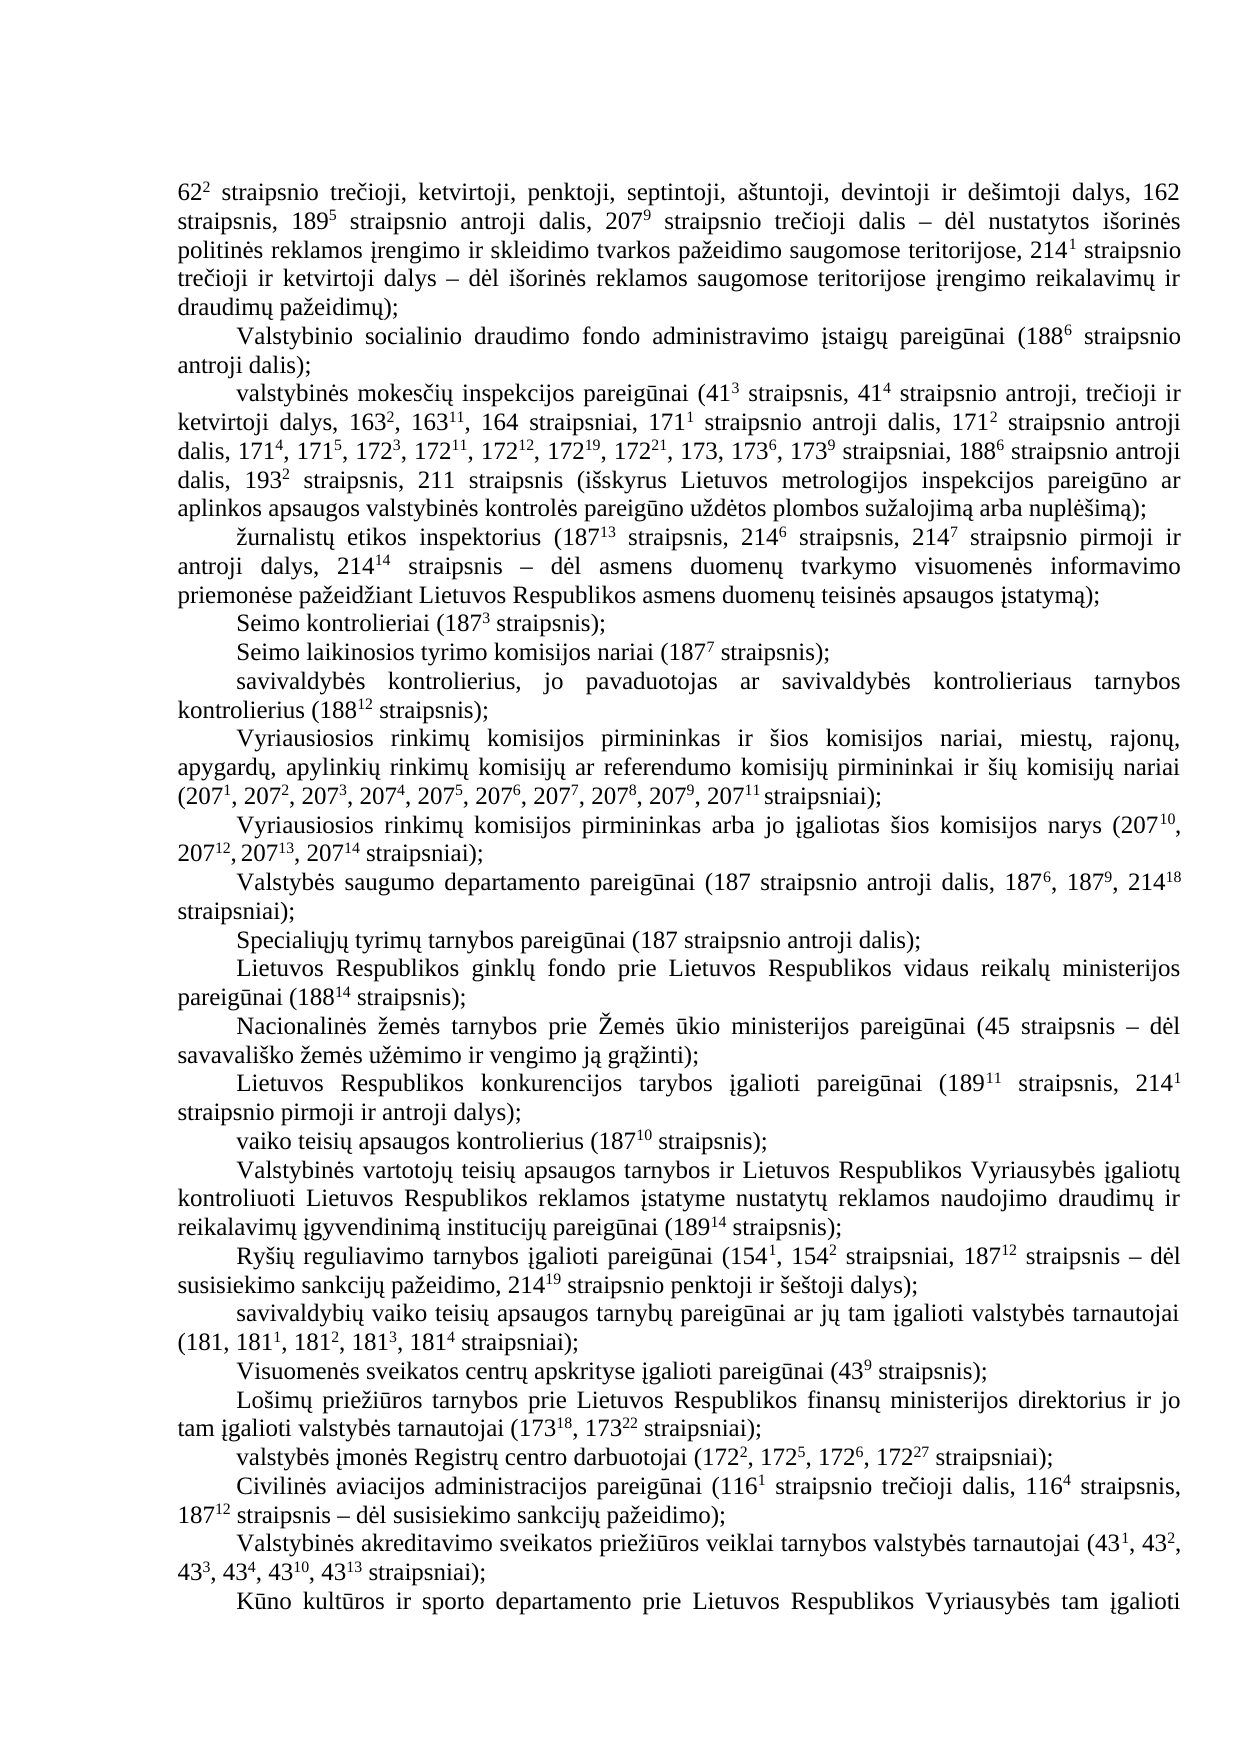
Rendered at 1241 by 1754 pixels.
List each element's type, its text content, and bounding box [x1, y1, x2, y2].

text Vyriausiosios rinkimų komisijos pirmininkas arba jo įgaliotas šios komisijos narys (20710, 20712, 20713, 20714 straipsniai); [177, 810, 1181, 867]
text Valstybinės akreditavimo sveikatos priežiūros veiklai tarnybos valstybės tarnautojai (431, 432, 433, 434, 4310, 4313 straipsniai); [177, 1528, 1181, 1586]
text Lošimų priežiūros tarnybos prie Lietuvos Respublikos finansų ministerijos direktorius ir jo tam įgalioti valstybės tarnautojai (17318, 17322 straipsniai); [177, 1385, 1181, 1442]
text Vyriausiosios rinkimų komisijos pirmininkas ir šios komisijos nariai, miestų, rajonų, apygardų, apylinkių rinkimų komisijų ar referendumo komisijų pirmininkai ir šių komisijų nariai (2071, 2072, 2073, 2074, 2075, 2076, 2077, 2078, 2079, 20711 straipsniai); [177, 723, 1181, 810]
text savivaldybės kontrolierius, jo pavaduotojas ar savivaldybės kontrolieriaus tarnybos kontrolierius (18812 straipsnis); [177, 666, 1181, 723]
text Seimo laikinosios tyrimo komisijos nariai (1877 straipsnis); [177, 637, 1181, 666]
text Valstybinio socialinio draudimo fondo administravimo įstaigų pareigūnai (1886 straipsnio antroji dalis); [177, 321, 1181, 378]
text Lietuvos Respublikos ginklų fondo prie Lietuvos Respublikos vidaus reikalų ministerijos pareigūnai (18814 straipsnis); [177, 953, 1181, 1011]
text Seimo kontrolieriai (1873 straipsnis); [177, 608, 1181, 637]
text valstybės įmonės Registrų centro darbuotojai (1722, 1725, 1726, 17227 straipsniai); [177, 1442, 1181, 1471]
text Kūno kultūros ir sporto departamento prie Lietuvos Respublikos Vyriausybės tam įgalioti [177, 1586, 1181, 1615]
text Specialiųjų tyrimų tarnybos pareigūnai (187 straipsnio antroji dalis); [177, 925, 1181, 953]
text Civilinės aviacijos administracijos pareigūnai (1161 straipsnio trečioji dalis, 1164 straipsnis, 18712 straipsnis – dėl susisiekimo sankcijų pažeidimo); [177, 1471, 1181, 1528]
text žurnalistų etikos inspektorius (18713 straipsnis, 2146 straipsnis, 2147 straipsnio pirmoji ir antroji dalys, 21414 straipsnis – dėl asmens duomenų tvarkymo visuomenės informavimo priemonėse pažeidžiant Lietuvos Respublikos asmens duomenų teisinės apsaugos įstatymą); [177, 522, 1181, 608]
text Valstybinės vartotojų teisių apsaugos tarnybos ir Lietuvos Respublikos Vyriausybės įgaliotų kontroliuoti Lietuvos Respublikos reklamos įstatyme nustatytų reklamos naudojimo draudimų ir reikalavimų įgyvendinimą institucijų pareigūnai (18914 straipsnis); [177, 1155, 1181, 1241]
text 622 straipsnio trečioji, ketvirtoji, penktoji, septintoji, aštuntoji, devintoji ir dešimtoji dalys, 162 straipsnis, 1895 straipsnio antroji dalis, 2079 straipsnio trečioji dalis – dėl nustatytos išorinės politinės reklamos įrengimo ir skleidimo tvarkos pažeidimo saugomose teritorijose, 2141 straipsnio trečioji ir ketvirtoji dalys – dėl išorinės reklamos saugomose teritorijose įrengimo reikalavimų ir draudimų pažeidimų); [177, 177, 1181, 321]
text vaiko teisių apsaugos kontrolierius (18710 straipsnis); [177, 1126, 1181, 1155]
text Visuomenės sveikatos centrų apskrityse įgalioti pareigūnai (439 straipsnis); [177, 1356, 1181, 1385]
text Valstybės saugumo departamento pareigūnai (187 straipsnio antroji dalis, 1876, 1879, 21418 straipsniai); [177, 867, 1181, 925]
text Nacionalinės žemės tarnybos prie Žemės ūkio ministerijos pareigūnai (45 straipsnis – dėl savavališko žemės užėmimo ir vengimo ją grąžinti); [177, 1011, 1181, 1068]
text Ryšių reguliavimo tarnybos įgalioti pareigūnai (1541, 1542 straipsniai, 18712 straipsnis – dėl susisiekimo sankcijų pažeidimo, 21419 straipsnio penktoji ir šeštoji dalys); [177, 1241, 1181, 1298]
text Lietuvos Respublikos konkurencijos tarybos įgalioti pareigūnai (18911 straipsnis, 2141 straipsnio pirmoji ir antroji dalys); [177, 1068, 1181, 1126]
text valstybinės mokesčių inspekcijos pareigūnai (413 straipsnis, 414 straipsnio antroji, trečioji ir ketvirtoji dalys, 1632, 16311, 164 straipsniai, 1711 straipsnio antroji dalis, 1712 straipsnio antroji dalis, 1714, 1715, 1723, 17211, 17212, 17219, 17221, 173, 1736, 1739 straipsniai, 1886 straipsnio antroji dalis, 1932 straipsnis, 211 straipsnis (išskyrus Lietuvos metrologijos inspekcijos pareigūno ar aplinkos apsaugos valstybinės kontrolės pareigūno uždėtos plombos sužalojimą arba nuplėšimą); [177, 378, 1181, 522]
text savivaldybių vaiko teisių apsaugos tarnybų pareigūnai ar jų tam įgalioti valstybės tarnautojai (181, 1811, 1812, 1813, 1814 straipsniai); [177, 1298, 1181, 1356]
